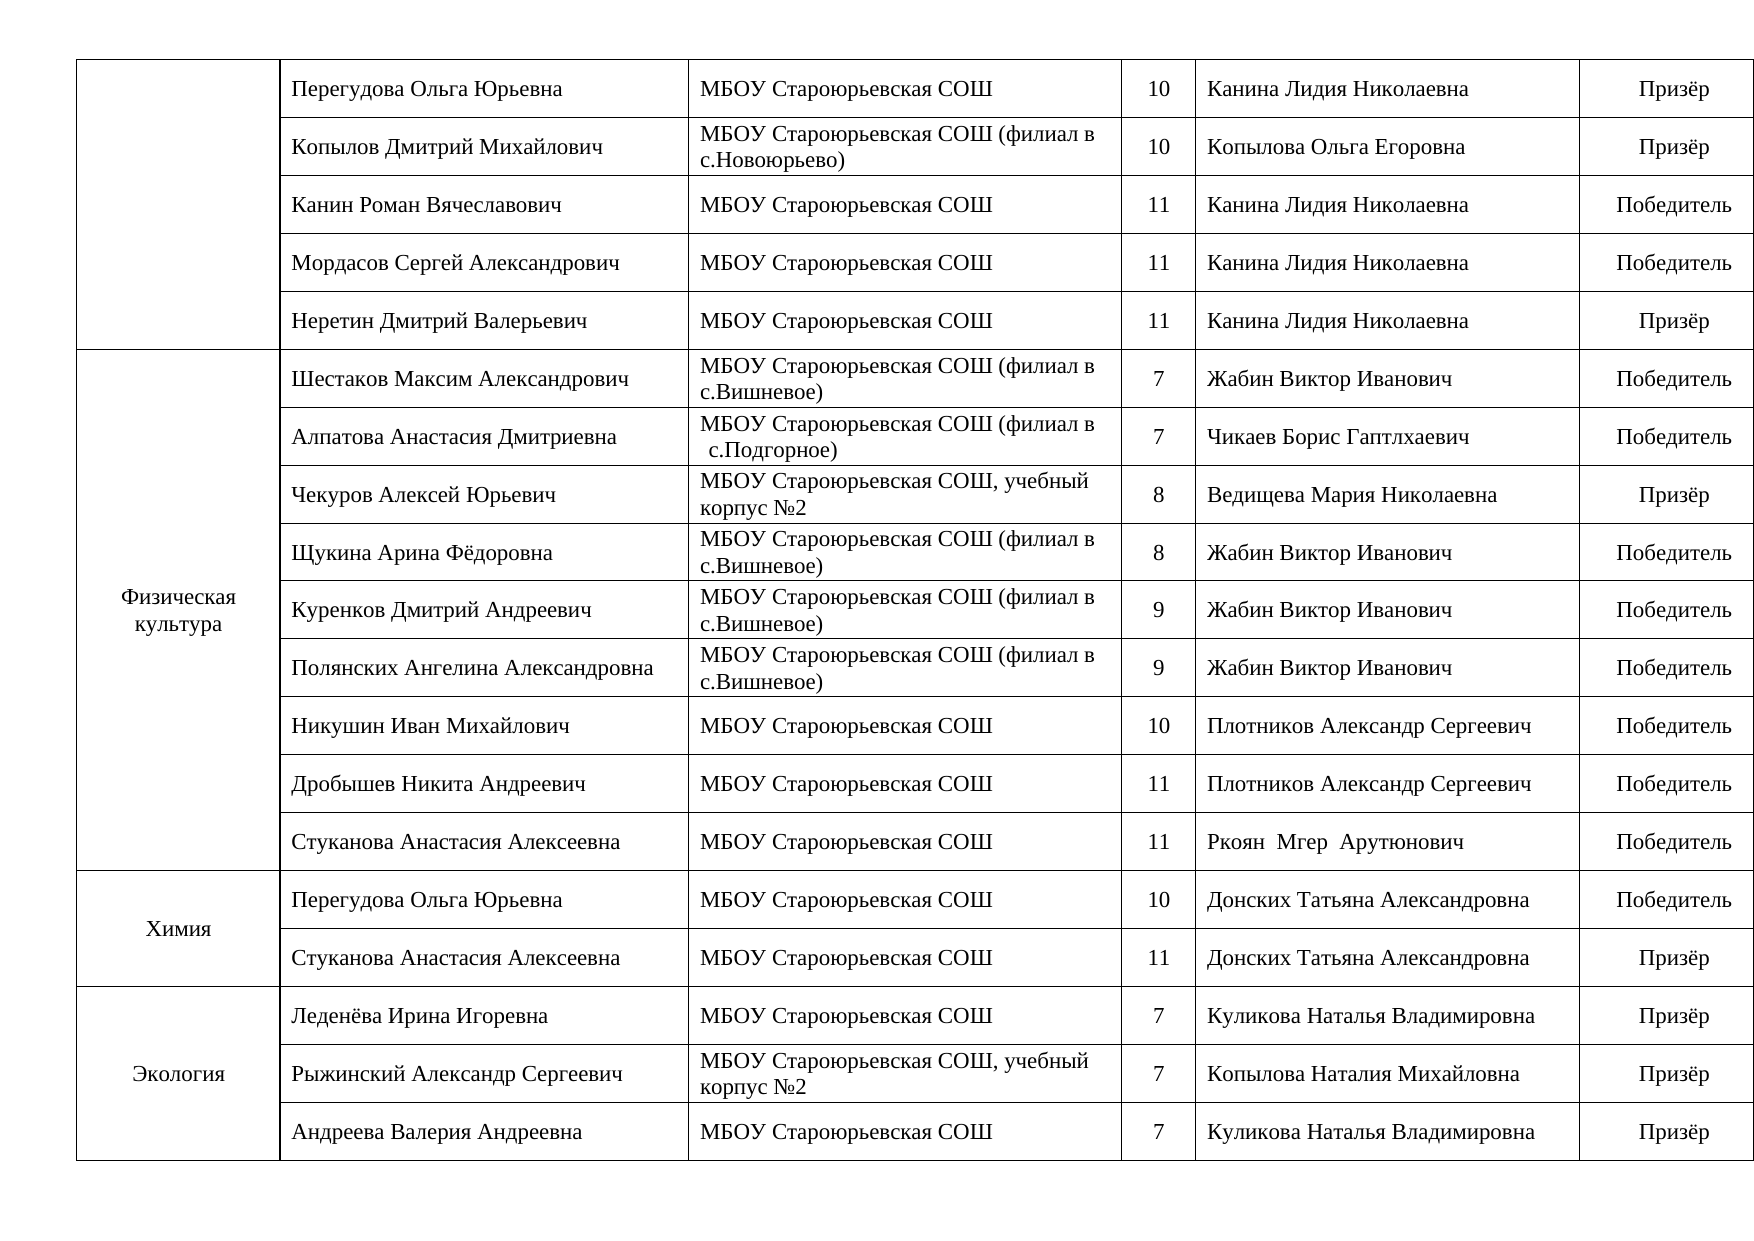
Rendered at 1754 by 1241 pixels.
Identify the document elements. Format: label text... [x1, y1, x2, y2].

table_cell МБОУ Староюрьевская СОШ [689, 755, 1121, 812]
table_cell 11 [1122, 292, 1195, 349]
table_cell Донских Татьяна Александровна [1196, 871, 1579, 928]
table_cell Жабин Виктор Иванович [1196, 524, 1579, 580]
table_cell 11 [1122, 929, 1195, 986]
table_cell Химия [77, 871, 279, 986]
table_cell МБОУ Староюрьевская СОШ (филиал в с.Вишневое) [689, 639, 1121, 696]
table_cell 10 [1122, 871, 1195, 928]
table_cell 7 [1122, 987, 1195, 1044]
table_cell 7 [1122, 408, 1195, 464]
table_cell 11 [1122, 234, 1195, 291]
table_cell МБОУ Староюрьевская СОШ [689, 697, 1121, 754]
table_cell Стуканова Анастасия Алексеевна [281, 813, 688, 870]
table_cell Победитель [1580, 234, 1753, 291]
table_cell Ркоян Мгер Арутюнович [1196, 813, 1579, 870]
table_cell Чикаев Борис Гаптлхаевич [1196, 408, 1579, 464]
table_cell Шестаков Максим Александрович [281, 350, 688, 407]
table_cell Куликова Наталья Владимировна [1196, 987, 1579, 1044]
table_cell Никушин Иван Михайлович [281, 697, 688, 754]
table_cell Перегудова Ольга Юрьевна [281, 871, 688, 928]
table_cell Куренков Дмитрий Андреевич [281, 581, 688, 638]
table_cell [77, 60, 279, 349]
table_cell Победитель [1580, 524, 1753, 580]
table_cell Победитель [1580, 697, 1753, 754]
table_cell 11 [1122, 176, 1195, 233]
table_cell 11 [1122, 755, 1195, 812]
table_cell МБОУ Староюрьевская СОШ [689, 292, 1121, 349]
table_cell Канина Лидия Николаевна [1196, 292, 1579, 349]
table_cell Канина Лидия Николаевна [1196, 234, 1579, 291]
table_cell МБОУ Староюрьевская СОШ (филиал в с.Подгорное) [689, 408, 1121, 464]
table_cell Перегудова Ольга Юрьевна [281, 60, 688, 117]
table_cell Призёр [1580, 60, 1753, 117]
table_cell Призёр [1580, 1045, 1753, 1102]
table_cell Победитель [1580, 176, 1753, 233]
table_cell МБОУ Староюрьевская СОШ [689, 987, 1121, 1044]
table_cell Победитель [1580, 408, 1753, 464]
table_cell Леденёва Ирина Игоревна [281, 987, 688, 1044]
table_cell МБОУ Староюрьевская СОШ [689, 929, 1121, 986]
table_cell Полянских Ангелина Александровна [281, 639, 688, 696]
table_cell 10 [1122, 60, 1195, 117]
table_cell 7 [1122, 350, 1195, 407]
table_cell МБОУ Староюрьевская СОШ [689, 176, 1121, 233]
table_cell МБОУ Староюрьевская СОШ (филиал в с.Новоюрьево) [689, 118, 1121, 175]
table_cell 8 [1122, 524, 1195, 580]
table_cell Стуканова Анастасия Алексеевна [281, 929, 688, 986]
table_cell Канина Лидия Николаевна [1196, 60, 1579, 117]
table_cell Чекуров Алексей Юрьевич [281, 466, 688, 522]
table_cell Куликова Наталья Владимировна [1196, 1103, 1579, 1159]
table_cell 8 [1122, 466, 1195, 522]
table_cell МБОУ Староюрьевская СОШ [689, 871, 1121, 928]
table_cell Призёр [1580, 466, 1753, 522]
table_cell Донских Татьяна Александровна [1196, 929, 1579, 986]
table_cell 10 [1122, 118, 1195, 175]
table_cell МБОУ Староюрьевская СОШ [689, 813, 1121, 870]
table_cell МБОУ Староюрьевская СОШ, учебный корпус №2 [689, 466, 1121, 522]
table_cell Призёр [1580, 1103, 1753, 1159]
table_cell Жабин Виктор Иванович [1196, 581, 1579, 638]
table_cell 9 [1122, 639, 1195, 696]
table_cell Победитель [1580, 639, 1753, 696]
table_cell Копылов Дмитрий Михайлович [281, 118, 688, 175]
table_cell МБОУ Староюрьевская СОШ (филиал в с.Вишневое) [689, 524, 1121, 580]
table_cell Победитель [1580, 350, 1753, 407]
table_cell Канин Роман Вячеславович [281, 176, 688, 233]
table_cell МБОУ Староюрьевская СОШ, учебный корпус №2 [689, 1045, 1121, 1102]
table_cell Физическая культура [77, 350, 279, 870]
table_cell МБОУ Староюрьевская СОШ (филиал в с.Вишневое) [689, 581, 1121, 638]
table_cell Дробышев Никита Андреевич [281, 755, 688, 812]
table_cell 7 [1122, 1103, 1195, 1159]
table_cell 7 [1122, 1045, 1195, 1102]
table_cell Рыжинский Александр Сергеевич [281, 1045, 688, 1102]
table_cell Жабин Виктор Иванович [1196, 639, 1579, 696]
table_cell Алпатова Анастасия Дмитриевна [281, 408, 688, 464]
table_cell Призёр [1580, 929, 1753, 986]
table_cell Победитель [1580, 755, 1753, 812]
table_cell Неретин Дмитрий Валерьевич [281, 292, 688, 349]
table_cell МБОУ Староюрьевская СОШ [689, 234, 1121, 291]
table_cell Ведищева Мария Николаевна [1196, 466, 1579, 522]
table_cell Жабин Виктор Иванович [1196, 350, 1579, 407]
table_cell Экология [77, 987, 279, 1159]
table_cell Победитель [1580, 871, 1753, 928]
table_cell Копылова Ольга Егоровна [1196, 118, 1579, 175]
table_cell Призёр [1580, 292, 1753, 349]
table_cell Мордасов Сергей Александрович [281, 234, 688, 291]
table_cell МБОУ Староюрьевская СОШ (филиал в с.Вишневое) [689, 350, 1121, 407]
table_cell 10 [1122, 697, 1195, 754]
table_cell Победитель [1580, 813, 1753, 870]
table_cell Копылова Наталия Михайловна [1196, 1045, 1579, 1102]
table_cell 9 [1122, 581, 1195, 638]
table_cell Плотников Александр Сергеевич [1196, 755, 1579, 812]
table_cell Андреева Валерия Андреевна [281, 1103, 688, 1159]
table_cell МБОУ Староюрьевская СОШ [689, 60, 1121, 117]
table_cell МБОУ Староюрьевская СОШ [689, 1103, 1121, 1159]
table_cell Канина Лидия Николаевна [1196, 176, 1579, 233]
table_cell Плотников Александр Сергеевич [1196, 697, 1579, 754]
table_cell Щукина Арина Фёдоровна [281, 524, 688, 580]
table_cell Победитель [1580, 581, 1753, 638]
table_cell Призёр [1580, 118, 1753, 175]
table_cell Призёр [1580, 987, 1753, 1044]
table_cell 11 [1122, 813, 1195, 870]
